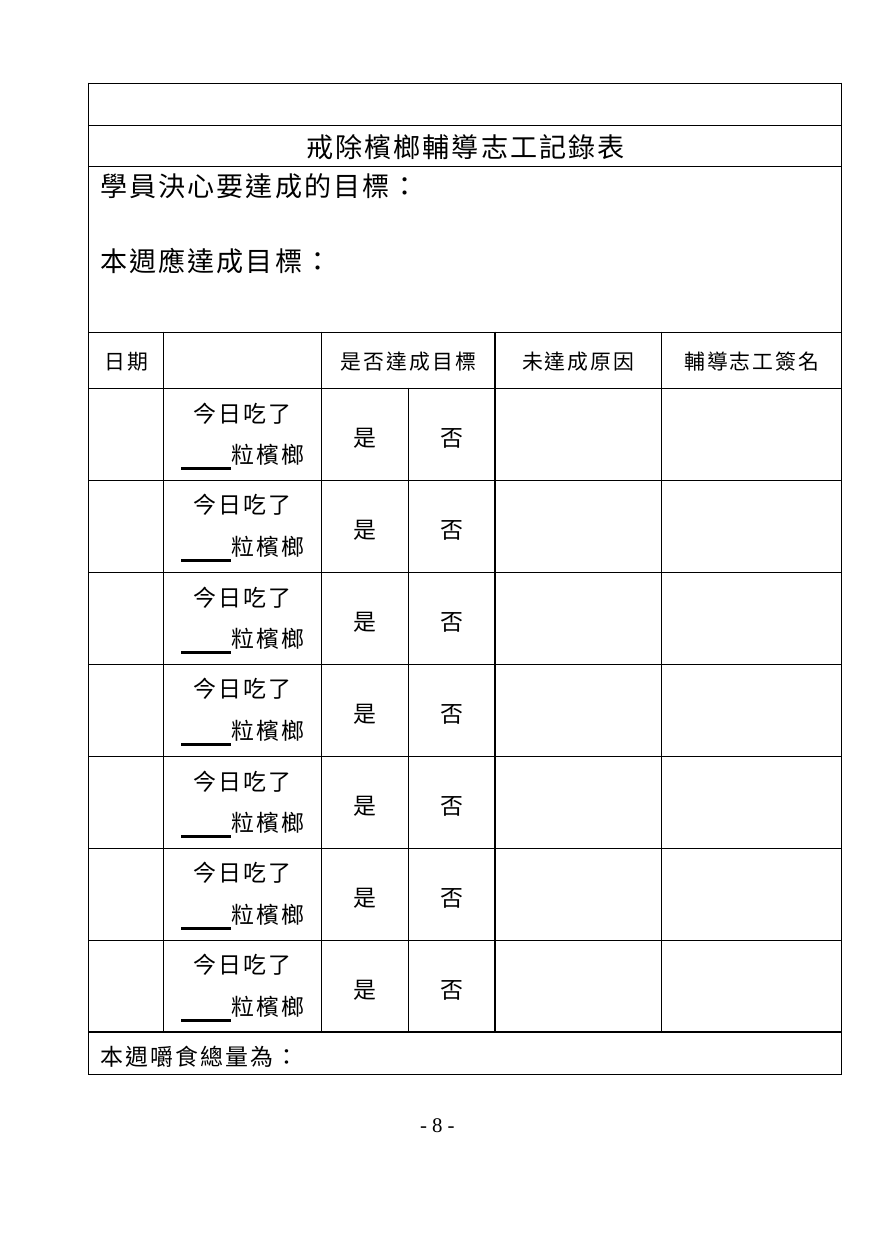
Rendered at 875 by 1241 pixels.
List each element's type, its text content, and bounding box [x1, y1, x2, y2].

table_cell [496, 389, 661, 479]
table_cell [89, 941, 163, 1031]
table_cell [496, 573, 661, 663]
table_cell 本週嚼食總量為： [89, 1033, 841, 1074]
table_cell 今日吃了 粒檳榔 [164, 573, 321, 663]
table_cell [164, 333, 321, 388]
table_cell 今日吃了 粒檳榔 [164, 941, 321, 1031]
table_cell [662, 389, 841, 479]
table_cell [89, 84, 841, 125]
table_cell 否 [409, 389, 494, 479]
table_cell 是 [322, 573, 408, 663]
table_cell 否 [409, 481, 494, 572]
table_cell 是 [322, 481, 408, 572]
table_cell 今日吃了 粒檳榔 [164, 481, 321, 572]
table_cell 今日吃了 粒檳榔 [164, 757, 321, 847]
table_cell 是 [322, 389, 408, 479]
table_cell 今日吃了 粒檳榔 [164, 389, 321, 479]
table_cell [496, 757, 661, 847]
table_cell 否 [409, 665, 494, 756]
table_cell 是 [322, 665, 408, 756]
table_cell [662, 849, 841, 939]
table_cell [89, 389, 163, 479]
table_cell 否 [409, 941, 494, 1031]
table_cell [89, 757, 163, 847]
table_cell 輔導志工簽名 [662, 333, 841, 388]
table_cell 學員決心要達成的目標： 本週應達成目標： [89, 167, 841, 332]
table_cell 否 [409, 849, 494, 939]
table_cell [662, 481, 841, 572]
table_cell 否 [409, 573, 494, 663]
table_cell 是否達成目標 [322, 333, 494, 388]
table_cell [89, 573, 163, 663]
table_cell [662, 941, 841, 1031]
table_cell 今日吃了 粒檳榔 [164, 665, 321, 756]
table_cell 今日吃了 粒檳榔 [164, 849, 321, 939]
table_cell [662, 665, 841, 756]
table_cell [662, 757, 841, 847]
table_cell 戒除檳榔輔導志工記錄表 [89, 126, 841, 166]
table_cell [89, 481, 163, 572]
table_cell 是 [322, 757, 408, 847]
table_cell 日期 [89, 333, 163, 388]
table_cell [89, 849, 163, 939]
table_cell 否 [409, 757, 494, 847]
table_cell 是 [322, 941, 408, 1031]
table_cell 未達成原因 [496, 333, 661, 388]
table_cell [496, 481, 661, 572]
table_cell 是 [322, 849, 408, 939]
table_cell [496, 941, 661, 1031]
table_cell [496, 849, 661, 939]
table_cell [662, 573, 841, 663]
table_cell [496, 665, 661, 756]
table_cell [89, 665, 163, 756]
